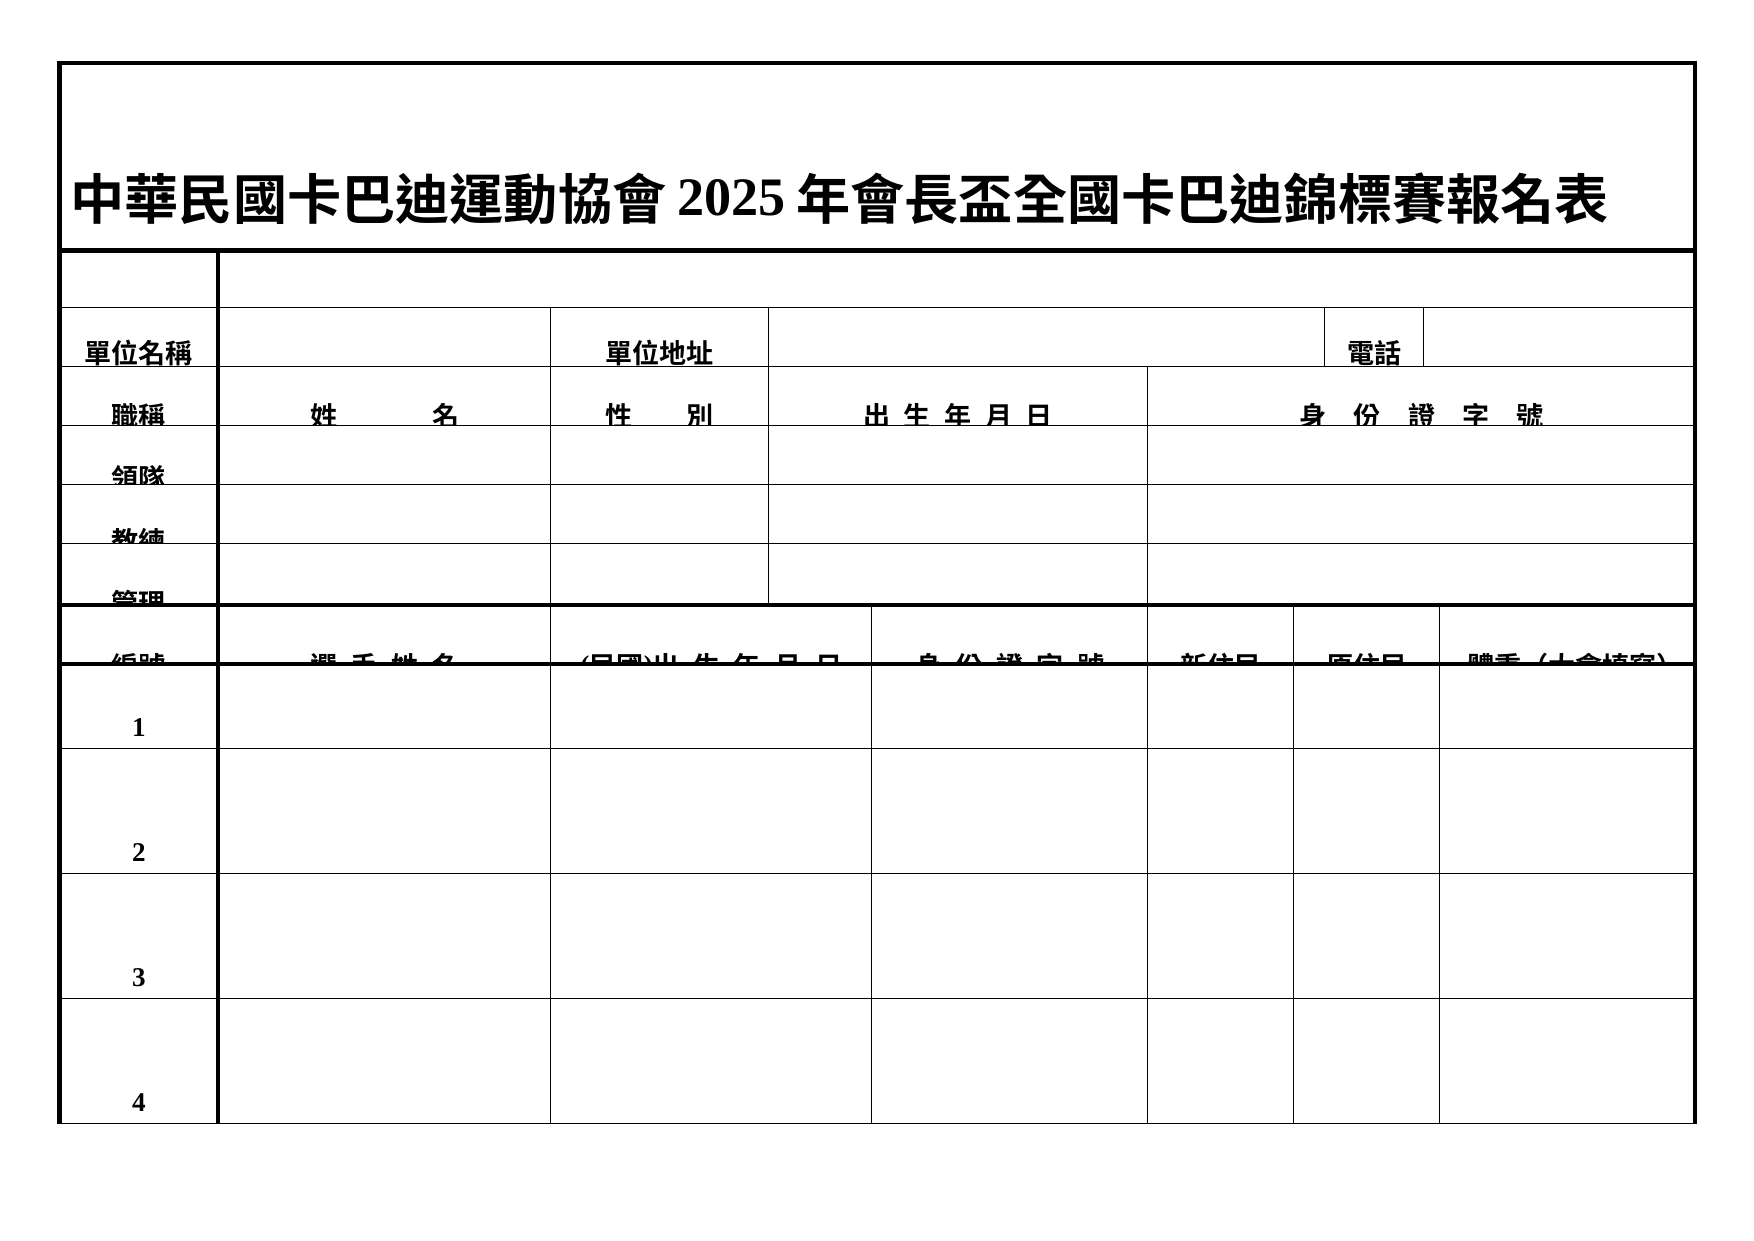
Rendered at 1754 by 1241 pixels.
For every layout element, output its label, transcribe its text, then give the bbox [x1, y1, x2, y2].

table_cell [551, 999, 871, 1123]
table_cell [1148, 749, 1293, 873]
table_cell [551, 426, 768, 484]
table_cell [1148, 544, 1693, 602]
table_cell [551, 544, 768, 602]
table_cell [1440, 749, 1693, 873]
table_cell 原住民 [1294, 607, 1439, 661]
table_cell [220, 426, 550, 484]
table_cell [220, 308, 550, 366]
table_cell 1 [62, 666, 216, 748]
table_cell [220, 749, 550, 873]
table_cell 4 [62, 999, 216, 1123]
table_cell [1424, 308, 1693, 366]
table_cell 體重（大會填寫） [1440, 607, 1693, 661]
table_cell [551, 874, 871, 998]
table_cell [872, 999, 1147, 1123]
table_cell [769, 426, 1147, 484]
table_cell [220, 485, 550, 543]
table_header 中華民國卡巴迪運動協會2025年會長盃全國卡巴迪錦標賽報名表 [62, 65, 1693, 248]
table_cell [769, 485, 1147, 543]
table_cell [1294, 666, 1439, 748]
table_cell [1294, 999, 1439, 1123]
table_cell 新住民 [1148, 607, 1293, 661]
table_cell [872, 666, 1147, 748]
table_cell 出 生 年 月 日 [769, 367, 1147, 425]
table_cell [872, 749, 1147, 873]
table_cell [1440, 874, 1693, 998]
table_cell [1148, 874, 1293, 998]
table_cell 教練 [62, 485, 216, 543]
table_cell (民國)出 生 年 月 日 [551, 607, 871, 661]
table_cell [872, 874, 1147, 998]
table_cell 單位地址 [551, 308, 768, 366]
table_cell [769, 544, 1147, 602]
table_cell 選 手 姓 名 [220, 607, 550, 661]
table_cell [220, 544, 550, 602]
table_cell 身 份 證 字 號 [872, 607, 1147, 661]
table_cell [1148, 426, 1693, 484]
table_cell [551, 749, 871, 873]
table_cell 編號 [62, 607, 216, 661]
table_cell 3 [62, 874, 216, 998]
table_cell 職稱 [62, 367, 216, 425]
table_cell [769, 308, 1324, 366]
table_cell [1148, 485, 1693, 543]
table_cell 姓 名 [220, 367, 550, 425]
table_cell [1440, 666, 1693, 748]
table_cell [1294, 874, 1439, 998]
table_cell [1294, 749, 1439, 873]
table_cell 性 別 [551, 367, 768, 425]
table_cell 身 份 證 字 號 [1148, 367, 1693, 425]
table_cell 電話 [1325, 308, 1423, 366]
table_cell [220, 999, 550, 1123]
table_cell 單位名稱 [62, 308, 216, 366]
table_cell [551, 666, 871, 748]
table_cell [220, 666, 550, 748]
table_cell [551, 485, 768, 543]
table_cell 領隊 [62, 426, 216, 484]
table_cell [1148, 666, 1293, 748]
table_cell 管理 [62, 544, 216, 602]
table_cell 參賽組別 [62, 253, 216, 307]
table_cell 2 [62, 749, 216, 873]
table_cell [1148, 999, 1293, 1123]
table_cell □社會男子組 □社會女子組 □高中男子組 □高中女子組 □國中男子組 □國中女子組 □國小男子組 □國小女子組 [220, 253, 1693, 307]
table_cell [1440, 999, 1693, 1123]
table_cell [220, 874, 550, 998]
